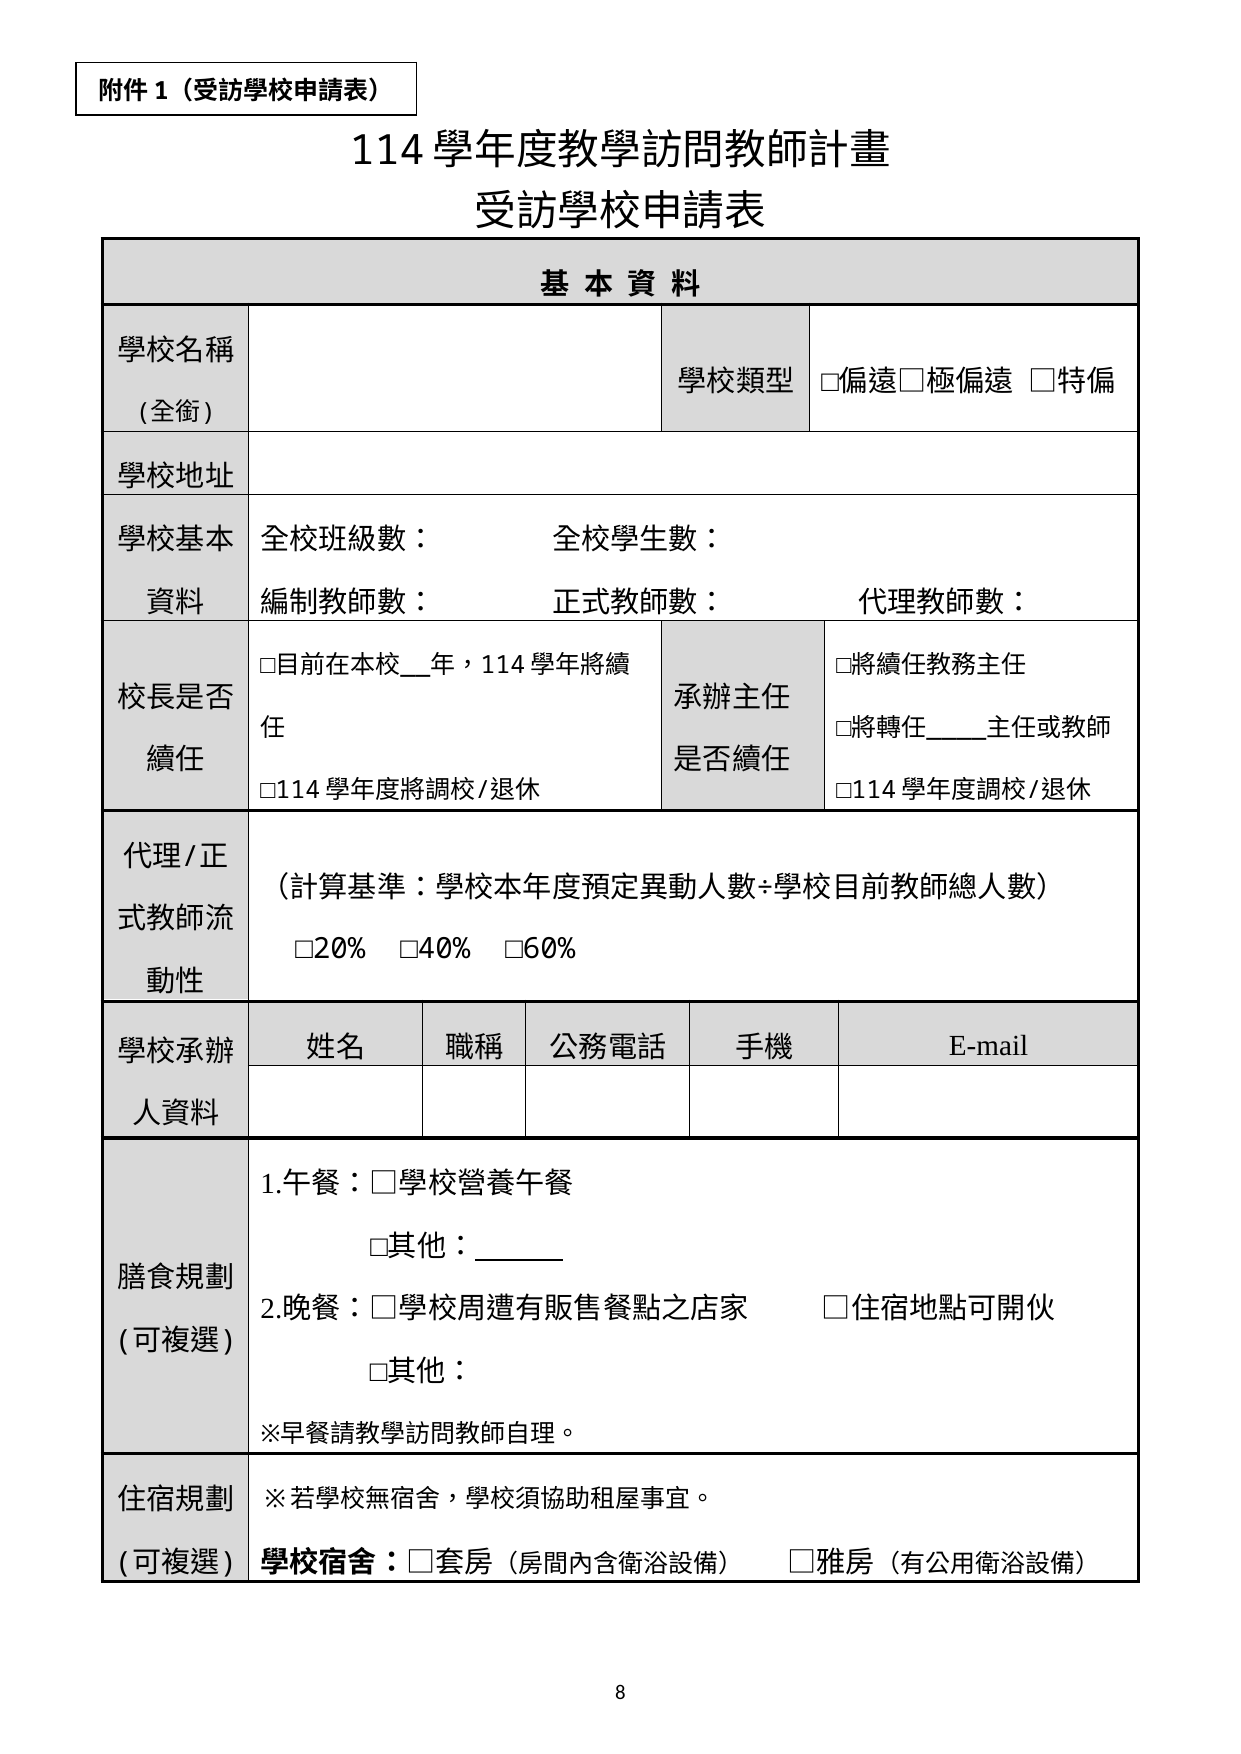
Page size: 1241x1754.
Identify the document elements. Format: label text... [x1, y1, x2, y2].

table_cell [423, 1066, 525, 1136]
table_cell 職稱 [423, 1003, 525, 1065]
table_cell [690, 1066, 838, 1136]
table_cell □偏遠□極偏遠 □特偏 [810, 306, 1137, 431]
table_cell [526, 1066, 689, 1136]
table_cell 姓名 [249, 1003, 422, 1065]
table_cell 承辦主任是否續任 [662, 621, 824, 809]
table_cell [249, 432, 1137, 494]
table_cell [839, 1066, 1137, 1136]
table_cell 學校承辦人資料 [104, 1003, 248, 1136]
table_cell 學校基本資料 [104, 495, 248, 620]
table_cell □將續任教務主任 □將轉任____主任或教師 □114學年度調校/退休 [825, 621, 1137, 809]
table_cell 學校類型 [662, 306, 809, 431]
table_cell 校長是否續任 [104, 621, 248, 809]
table_cell 學校地址 [104, 432, 248, 494]
table_cell 1.午餐：□學校營養午餐 □其他： 2.晚餐：□學校周遭有販售餐點之店家 □住宿地點可開伙 □其他： ※早餐請教學訪問教師自理。 [249, 1140, 1137, 1452]
text 附件1（受訪學校申請表） [92, 71, 401, 107]
table_cell E-mail [839, 1003, 1137, 1065]
text 受訪學校申請表 [75, 177, 1165, 237]
table_cell 學校名稱 (全銜) [104, 306, 248, 431]
table_cell 公務電話 [526, 1003, 689, 1065]
table_header 基 本 資 料 [104, 240, 1137, 303]
table_cell [249, 1066, 422, 1136]
table_cell [249, 306, 661, 431]
table_cell ※若學校無宿舍，學校須協助租屋事宜。 學校宿舍：□套房（房間內含衛浴設備） □雅房（有公用衛浴設備） [249, 1455, 1137, 1580]
table_cell □目前在本校__年，114學年將續任 □114學年度將調校/退休 [249, 621, 661, 809]
table_cell 全校班級數： 全校學生數： 編制教師數： 正式教師數： 代理教師數： [249, 495, 1137, 620]
text 114學年度教學訪問教師計畫 [75, 116, 1165, 177]
table_cell 膳食規劃 (可複選) [104, 1140, 248, 1452]
table_cell 代理/正式教師流動性 [104, 812, 248, 999]
table_cell 手機 [690, 1003, 838, 1065]
table_cell 住宿規劃 (可複選) [104, 1455, 248, 1580]
table_cell （計算基準：學校本年度預定異動人數÷學校目前教師總人數） □20% □40% □60% [249, 812, 1137, 999]
text [77, 63, 416, 114]
